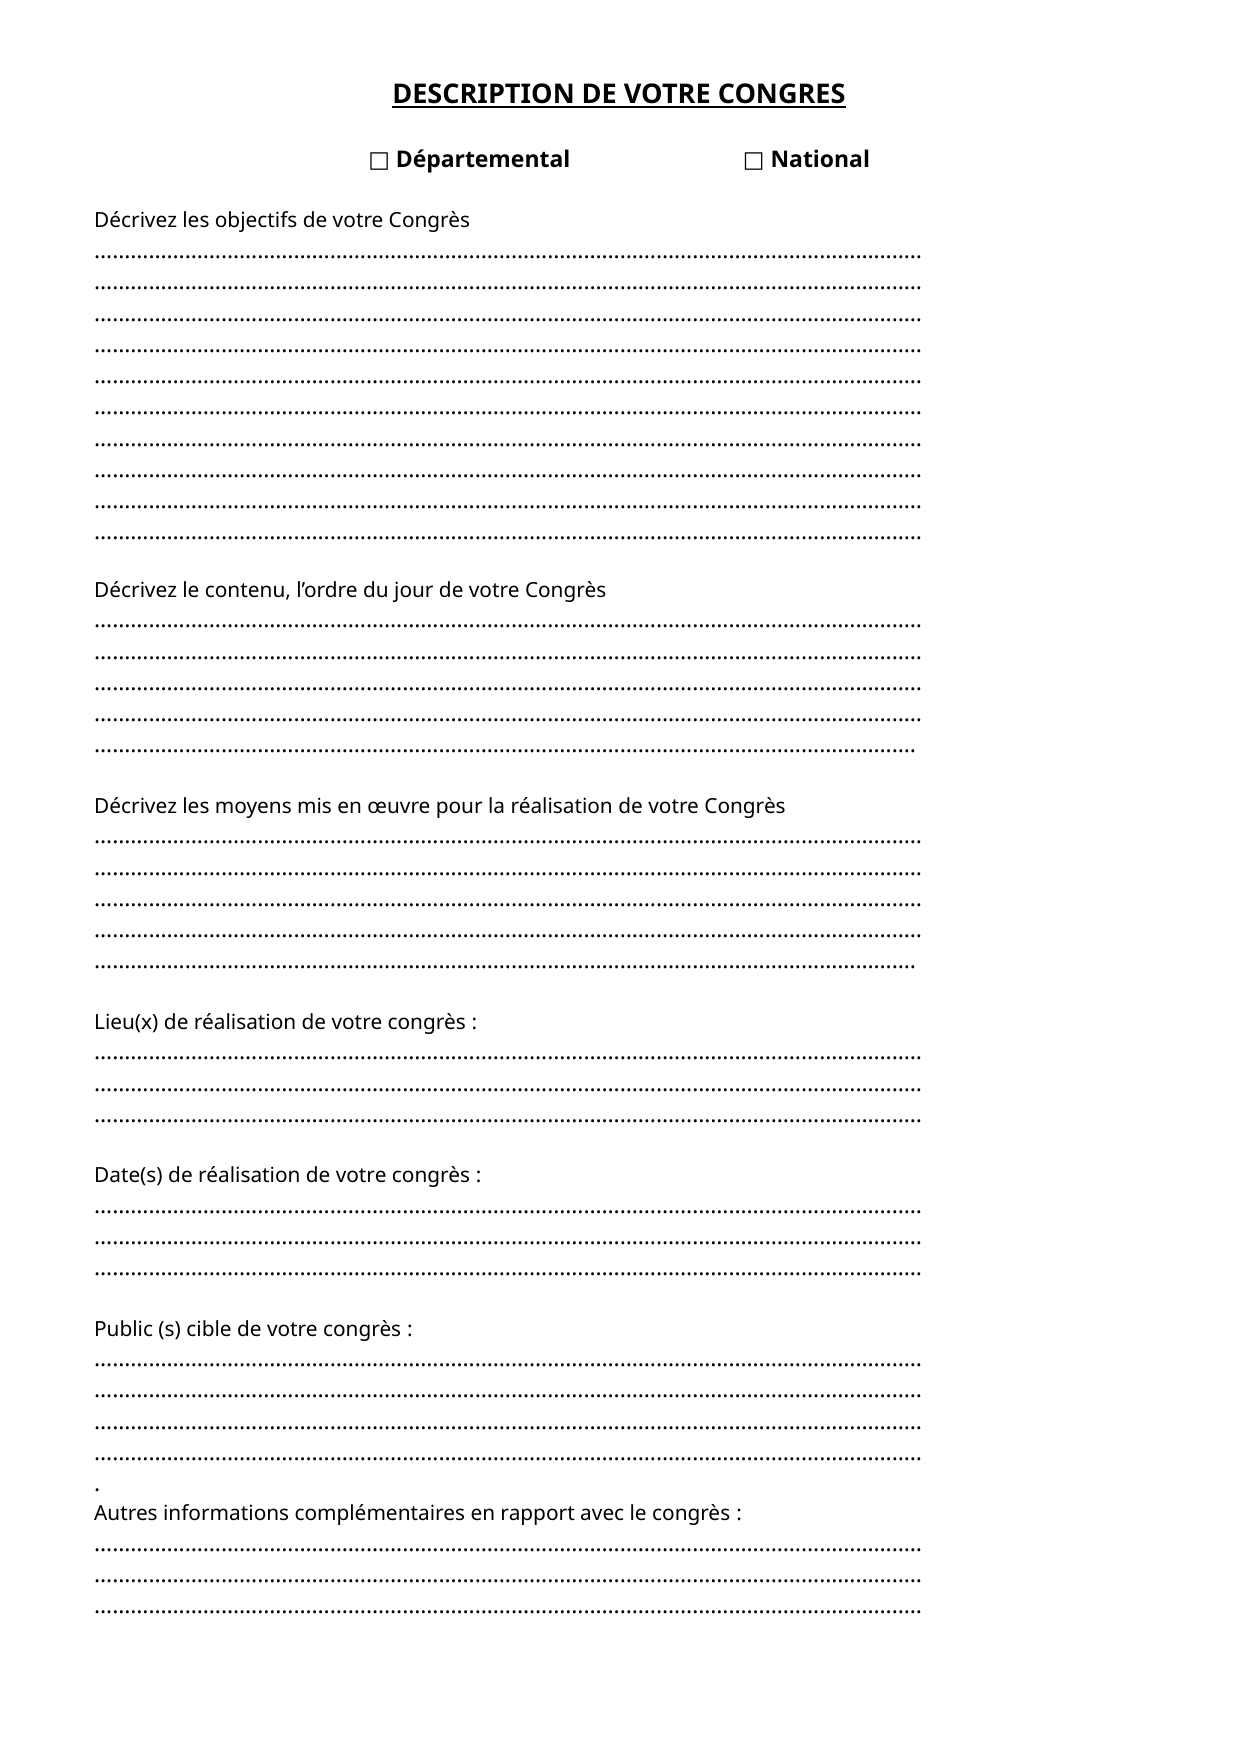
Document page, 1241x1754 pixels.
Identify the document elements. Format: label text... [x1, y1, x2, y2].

text ……………………………………………………………………………………………………………………….. [94, 297, 1144, 328]
text ……………………………………………………………………………………………………………………….. [94, 1220, 1144, 1251]
text ……………………………………………………………………………………………………………………….. [94, 1067, 1144, 1098]
text ……………………………………………………………………………………………………………………….. [94, 819, 1144, 851]
text ……………………………………………………………………………………………………………………….. [94, 1527, 1144, 1558]
text ……………………………………………………………………………………………………………………….. [94, 234, 1144, 265]
text ……………………………………………………………………………………………………………………….. [94, 484, 1144, 515]
text ……………………………………………………………………………………………………………………….. [94, 265, 1144, 297]
text ……………………………………………………………………………………………………………………….. [94, 635, 1144, 666]
text ……………………………………………………………………………………………………………………….. [94, 666, 1144, 697]
text ……………………………………………………………………………………………………………………….. [94, 1405, 1144, 1436]
text ……………………………………………………………………………………………………………………….. [94, 603, 1144, 635]
text ……………………………………………………………………………………………………………………….. [94, 697, 1144, 728]
text ……………………………………………………………………………………………………………………….. [94, 1589, 1144, 1621]
text ……………………………………………………………………………………………………………………….. [94, 1251, 1144, 1282]
text . [94, 1467, 1144, 1498]
text ……………………………………………………………………………………………………………………….. [94, 1098, 1144, 1129]
text Lieu(x) de réalisation de votre congrès : [94, 1007, 1144, 1035]
text ……………………………………………………………………………………………………………………….. [94, 913, 1144, 944]
text ……………………………………………………………………………………………………………………….. [94, 422, 1144, 453]
text Public (s) cible de votre congrès : [94, 1314, 1144, 1342]
text □ Départemental □ National [94, 143, 1144, 174]
text Décrivez les moyens mis en œuvre pour la réalisation de votre Congrès [94, 791, 1144, 819]
text Date(s) de réalisation de votre congrès : [94, 1160, 1144, 1189]
text ……………………………………………………………………………………………………………………….. [94, 1558, 1144, 1589]
text Décrivez le contenu, l’ordre du jour de votre Congrès [94, 575, 1144, 603]
text ……………………………………………………………………………………………………………………….. [94, 390, 1144, 422]
text ……………………………………………………………………………………………………………………….. [94, 882, 1144, 913]
text ……………………………………………………………………………………………………………………….. [94, 1189, 1144, 1220]
text ……………………………………………………………………………………………………………………….. [94, 1373, 1144, 1405]
text ……………………………………………………………………………………………………………………….. [94, 515, 1144, 547]
text ……………………………………………………………………………………………………………………….. [94, 453, 1144, 484]
text ……………………………………………………………………………………………………………………….. [94, 1342, 1144, 1373]
text ………………………………………………………………………………………………………………………. [94, 728, 1144, 760]
text Décrivez les objectifs de votre Congrès [94, 206, 1144, 234]
text ……………………………………………………………………………………………………………………….. [94, 1436, 1144, 1467]
text ……………………………………………………………………………………………………………………….. [94, 1035, 1144, 1067]
text ……………………………………………………………………………………………………………………….. [94, 359, 1144, 390]
text ……………………………………………………………………………………………………………………….. [94, 851, 1144, 882]
text Autres informations complémentaires en rapport avec le congrès : [94, 1498, 1144, 1527]
text ………………………………………………………………………………………………………………………. [94, 944, 1144, 976]
text ……………………………………………………………………………………………………………………….. [94, 328, 1144, 359]
text DESCRIPTION DE VOTRE CONGRES [94, 75, 1144, 112]
